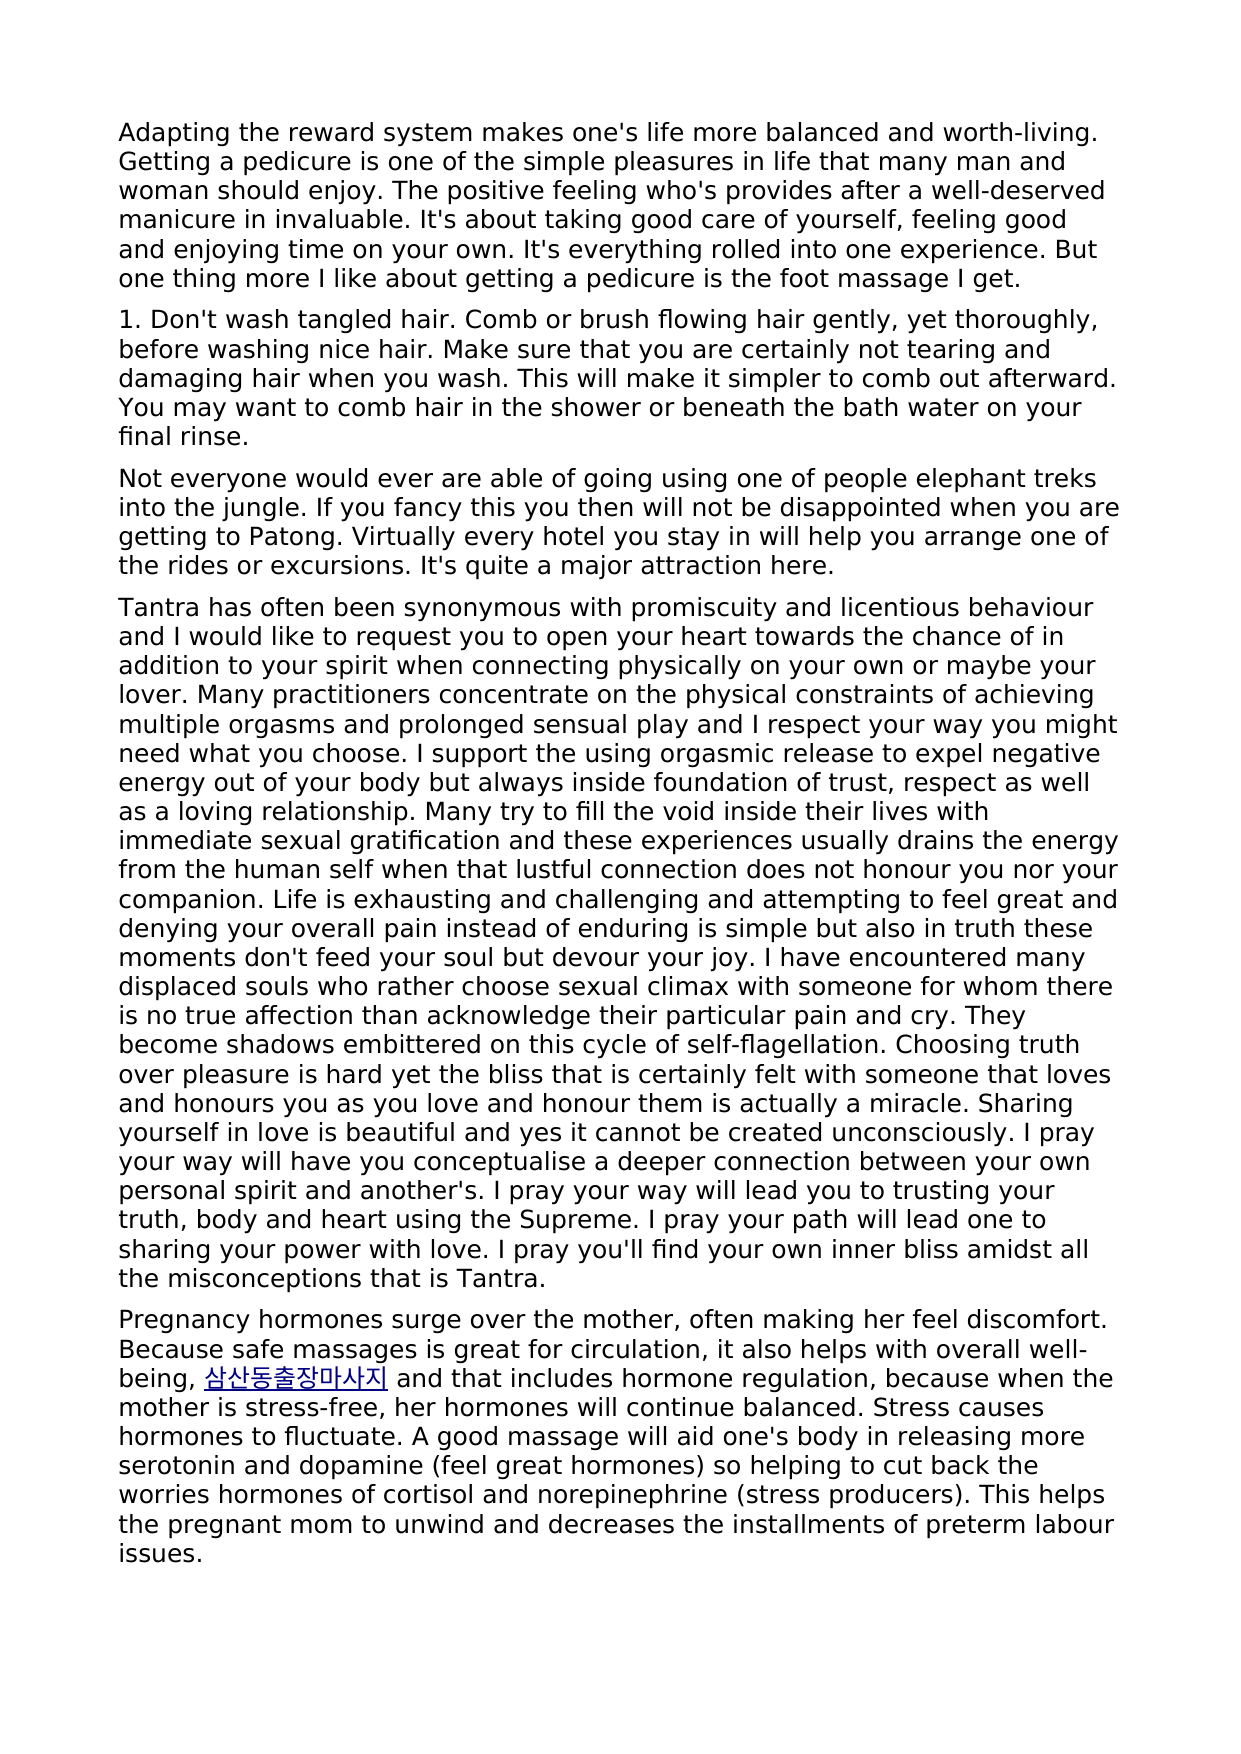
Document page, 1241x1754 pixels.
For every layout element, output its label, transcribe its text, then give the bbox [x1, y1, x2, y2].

text Adapting the reward system makes one's life more balanced and worth-living. Getting a pedicure is one of the simple pleasures in life that many man and woman should enjoy. The positive feeling who's provides after a well-deserved manicure in invaluable. It's about taking good care of yourself, feeling good and enjoying time on your own. It's everything rolled into one experience. But one thing more I like about getting a pedicure is the foot massage I get. [118, 118, 1122, 293]
text Pregnancy hormones surge over the mother, often making her feel discomfort. Because safe massages is great for circulation, it also helps with overall well-being, 삼산동출장마사지 and that includes hormone regulation, because when the mother is stress-free, her hormones will continue balanced. Stress causes hormones to fluctuate. A good massage will aid one's body in releasing more serotonin and dopamine (feel great hormones) so helping to cut back the worries hormones of cortisol and norepinephrine (stress producers). This helps the pregnant mom to unwind and decreases the installments of preterm labour issues. [118, 1306, 1122, 1568]
text Not everyone would ever are able of going using one of people elephant treks into the jungle. If you fancy this you then will not be disappointed when you are getting to Patong. Virtually every hotel you stay in will help you arrange one of the rides or excursions. It's quite a major attraction here. [118, 464, 1122, 581]
text Tantra has often been synonymous with promiscuity and licentious behaviour and I would like to request you to open your heart towards the chance of in addition to your spirit when connecting physically on your own or maybe your lover. Many practitioners concentrate on the physical constraints of achieving multiple orgasms and prolonged sensual play and I respect your way you might need what you choose. I support the using orgasmic release to expel negative energy out of your body but always inside foundation of trust, respect as well as a loving relationship. Many try to fill the void inside their lives with immediate sexual gratification and these experiences usually drains the energy from the human self when that lustful connection does not honour you nor your companion. Life is exhausting and challenging and attempting to feel great and denying your overall pain instead of enduring is simple but also in truth these moments don't feed your soul but devour your joy. I have encountered many displaced souls who rather choose sexual climax with someone for whom there is no true affection than acknowledge their particular pain and cry. They become shadows embittered on this cycle of self-flagellation. Choosing truth over pleasure is hard yet the bliss that is certainly felt with someone that loves and honours you as you love and honour them is actually a miracle. Sharing yourself in love is beautiful and yes it cannot be created unconsciously. I pray your way will have you conceptualise a deeper connection between your own personal spirit and another's. I pray your way will lead you to trusting your truth, body and heart using the Supreme. I pray your path will lead one to sharing your power with love. I pray you'll find your own inner bliss amidst all the misconceptions that is Tantra. [118, 593, 1122, 1293]
text 1. Don't wash tangled hair. Comb or brush flowing hair gently, yet thoroughly, before washing nice hair. Make sure that you are certainly not tearing and damaging hair when you wash. This will make it simpler to comb out afterward. You may want to comb hair in the shower or beneath the bath water on your final rinse. [118, 306, 1122, 451]
